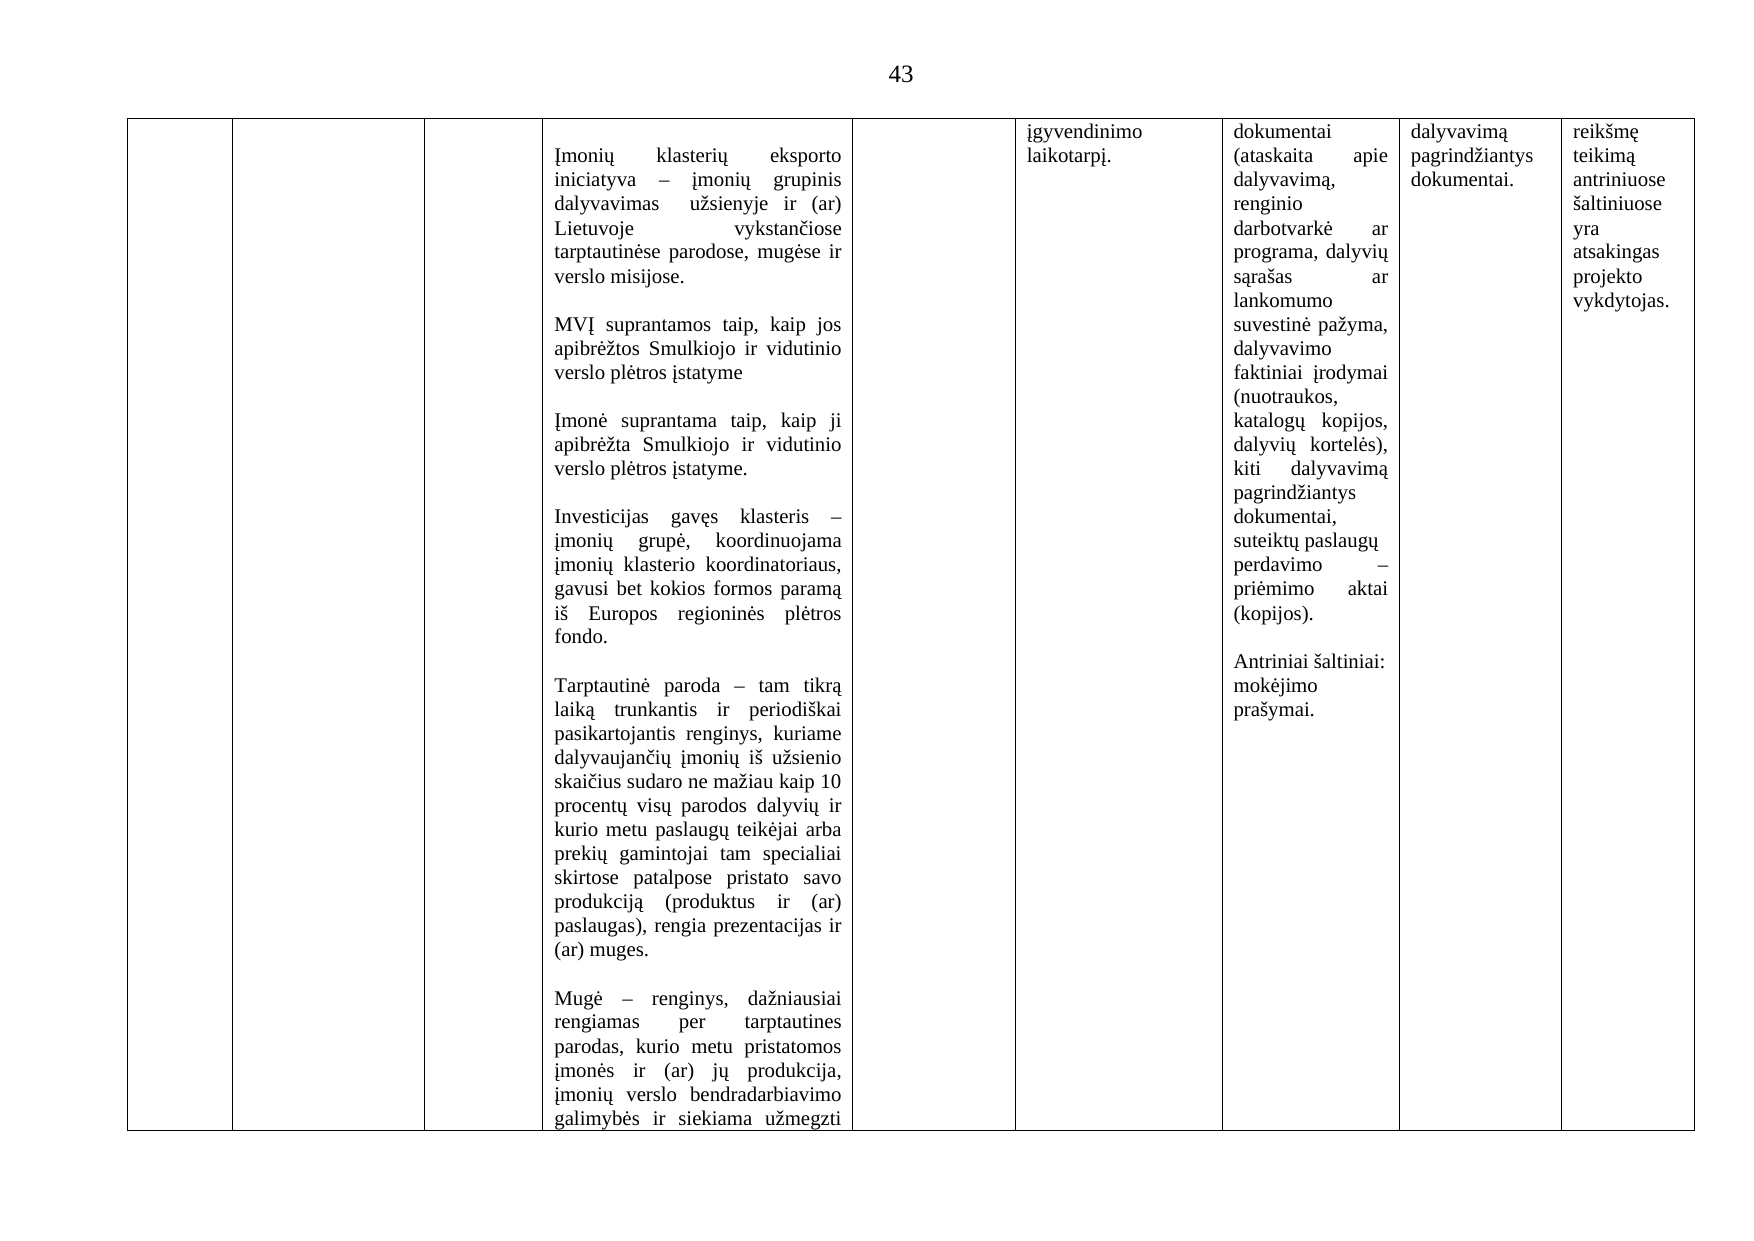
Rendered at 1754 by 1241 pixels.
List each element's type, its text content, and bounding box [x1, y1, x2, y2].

table_cell įgyvendinimo laikotarpį. [1016, 119, 1222, 1130]
table_cell [233, 119, 424, 1130]
table_cell [853, 119, 1015, 1130]
table_cell Įmonių klasterių eksporto iniciatyva – įmonių grupinis dalyvavimas užsienyje ir (ar) Lietuvoje vykstančiose tarptautinėse parodose, mugėse ir verslo misijose. MVĮ suprantamos taip, kaip jos apibrėžtos Smulkiojo ir vidutinio verslo plėtros įstatyme Įmonė suprantama taip, kaip ji apibrėžta Smulkiojo ir vidutinio verslo plėtros įstatyme. Investicijas gavęs klasteris – įmonių grupė, koordinuojama įmonių klasterio koordinatoriaus, gavusi bet kokios formos paramą iš Europos regioninės plėtros fondo. Tarptautinė paroda – tam tikrą laiką trunkantis ir periodiškai pasikartojantis renginys, kuriame dalyvaujančių įmonių iš užsienio skaičius sudaro ne mažiau kaip 10 procentų visų parodos dalyvių ir kurio metu paslaugų teikėjai arba prekių gamintojai tam specialiai skirtose patalpose pristato savo produkciją (produktus ir (ar) paslaugas), rengia prezentacijas ir (ar) muges. Mugė – renginys, dažniausiai rengiamas per tarptautines parodas, kurio metu pristatomos įmonės ir (ar) jų produkcija, įmonių verslo bendradarbiavimo galimybės ir siekiama užmegzti [543, 119, 852, 1130]
table_cell reikšmę teikimą antriniuose šaltiniuose yra atsakingas projekto vykdytojas. [1562, 119, 1694, 1130]
table_cell [425, 119, 542, 1130]
table_cell [128, 119, 232, 1130]
table_cell dalyvavimą pagrindžiantys dokumentai. [1400, 119, 1561, 1130]
table_cell dokumentai (ataskaita apie dalyvavimą, renginio darbotvarkė ar programa, dalyvių sąrašas ar lankomumo suvestinė pažyma, dalyvavimo faktiniai įrodymai (nuotraukos, katalogų kopijos, dalyvių kortelės), kiti dalyvavimą pagrindžiantys dokumentai, suteiktų paslaugų perdavimo –priėmimo aktai (kopijos). Antriniai šaltiniai: mokėjimo prašymai. [1223, 119, 1399, 1130]
